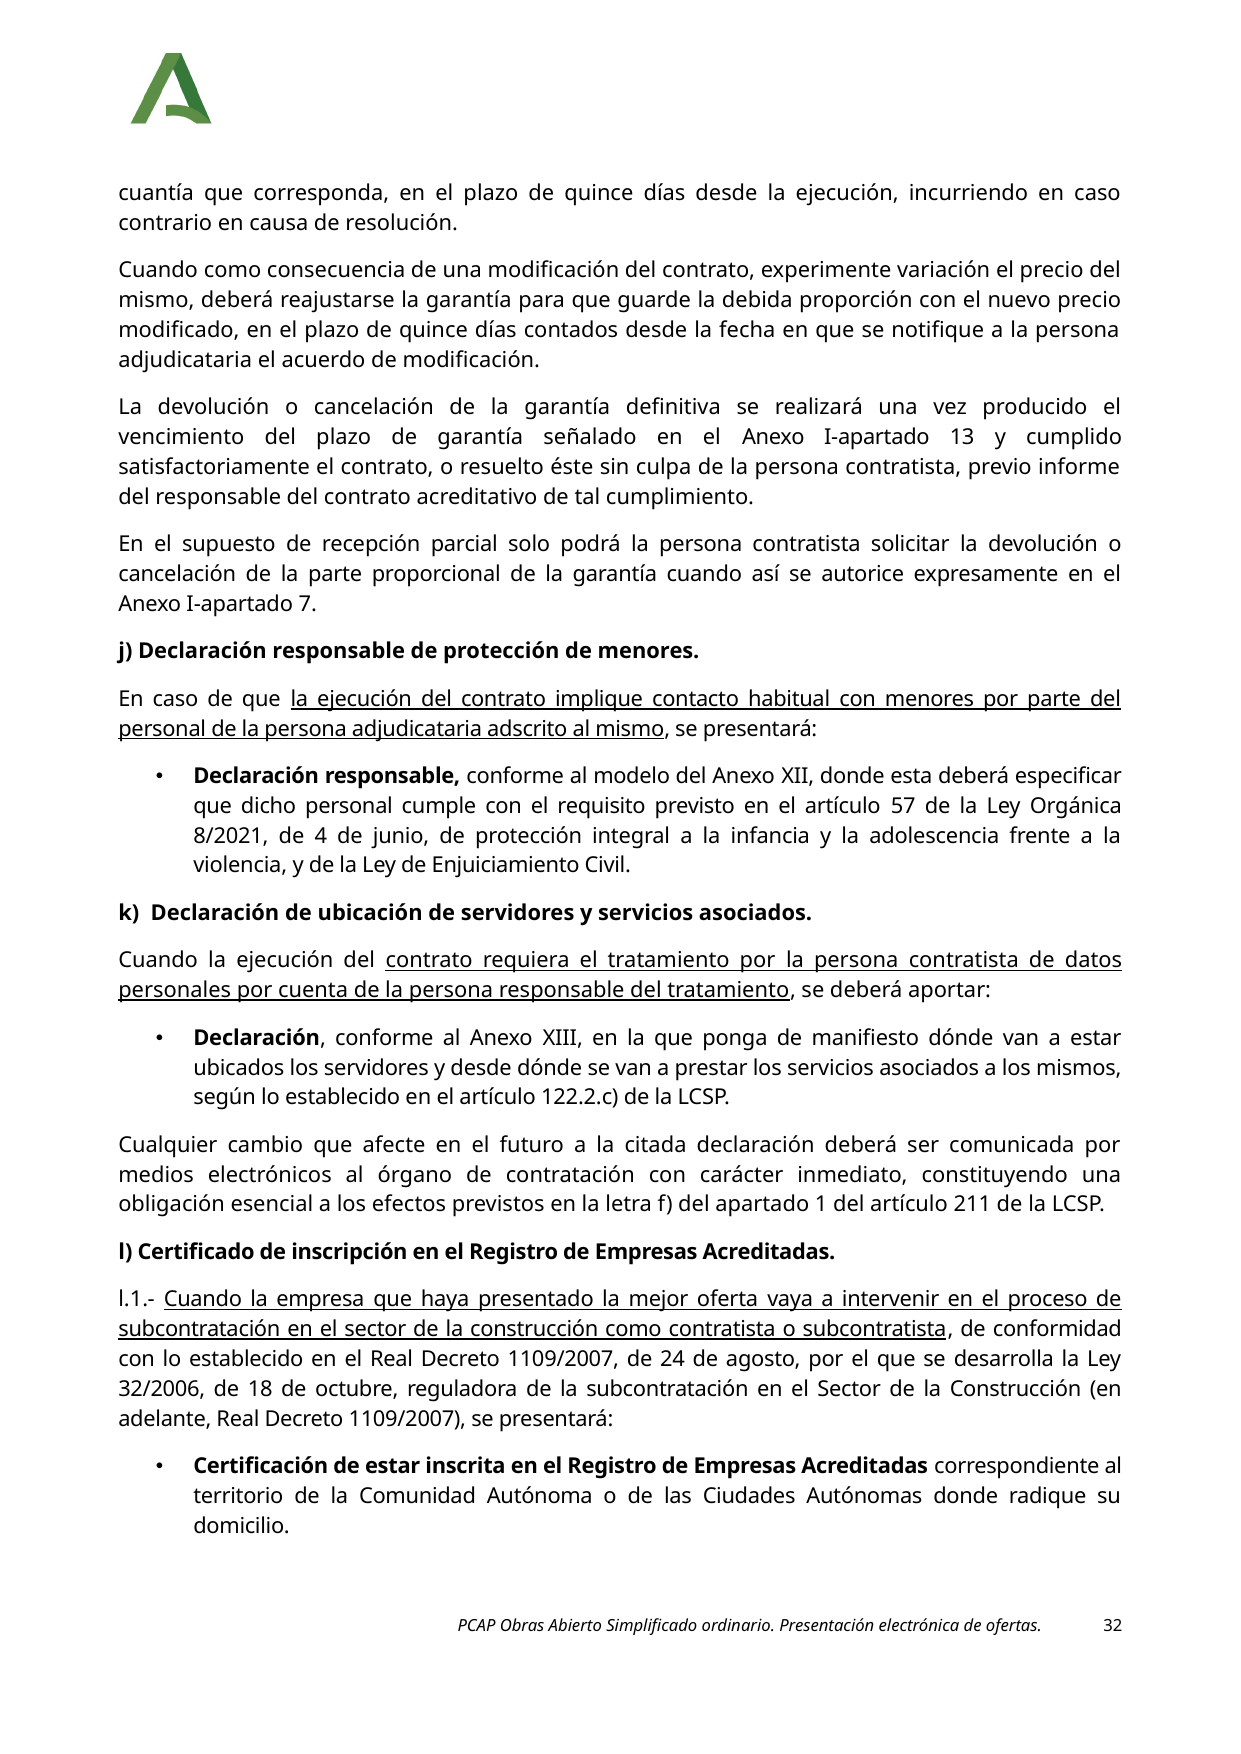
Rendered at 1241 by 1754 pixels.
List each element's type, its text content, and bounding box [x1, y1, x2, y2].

list Certificación de estar inscrita en el Registro de Empresas Acreditadas correspondiente al territorio de la Comunidad Autónoma o de las Ciudades Autónomas donde radique su domicilio. [156, 1450, 1122, 1539]
picture [127, 48, 216, 128]
list Declaración, conforme al Anexo XIII, en la que ponga de manifiesto dónde van a estar ubicados los servidores y desde dónde se van a prestar los servicios asociados a los mismos, según lo establecido en el artículo 122.2.c) de la LCSP. [156, 1022, 1122, 1111]
text l.1.- Cuando la empresa que haya presentado la mejor oferta vaya a intervenir en el proceso de subcontratación en el sector de la construcción como contratista o subcontratista, de conformidad con lo establecido en el Real Decreto 1109/2007, de 24 de agosto, por el que se desarrolla la Ley 32/2006, de 18 de octubre, reguladora de la subcontratación en el Sector de la Construcción (en adelante, Real Decreto 1109/2007), se presentará: [118, 1283, 1122, 1432]
text La devolución o cancelación de la garantía definitiva se realizará una vez producido el vencimiento del plazo de garantía señalado en el Anexo I-apartado 13 y cumplido satisfactoriamente el contrato, o resuelto éste sin culpa de la persona contratista, previo informe del responsable del contrato acreditativo de tal cumplimiento. [118, 391, 1122, 510]
text j) Declaración responsable de protección de menores. [118, 635, 1122, 665]
text En el supuesto de recepción parcial solo podrá la persona contratista solicitar la devolución o cancelación de la parte proporcional de la garantía cuando así se autorice expresamente en el Anexo I-apartado 7. [118, 528, 1122, 617]
list Declaración responsable, conforme al modelo del Anexo XII, donde esta deberá especificar que dicho personal cumple con el requisito previsto en el artículo 57 de la Ley Orgánica 8/2021, de 4 de junio, de protección integral a la infancia y la adolescencia frente a la violencia, y de la Ley de Enjuiciamiento Civil. [156, 760, 1122, 879]
text Cualquier cambio que afecte en el futuro a la citada declaración deberá ser comunicada por medios electrónicos al órgano de contratación con carácter inmediato, constituyendo una obligación esencial a los efectos previstos en la letra f) del apartado 1 del artículo 211 de la LCSP. [118, 1129, 1122, 1218]
text Cuando como consecuencia de una modificación del contrato, experimente variación el precio del mismo, deberá reajustarse la garantía para que guarde la debida proporción con el nuevo precio modificado, en el plazo de quince días contados desde la fecha en que se notifique a la persona adjudicataria el acuerdo de modificación. [118, 254, 1122, 373]
text En caso de que la ejecución del contrato implique contacto habitual con menores por parte del personal de la persona adjudicataria adscrito al mismo, se presentará: [118, 683, 1122, 742]
text Cuando la ejecución del contrato requiera el tratamiento por la persona contratista de datos personales por cuenta de la persona responsable del tratamiento, se deberá aportar: [118, 944, 1122, 1004]
text l) Certificado de inscripción en el Registro de Empresas Acreditadas. [118, 1236, 1122, 1266]
text cuantía que corresponda, en el plazo de quince días desde la ejecución, incurriendo en caso contrario en causa de resolución. [118, 177, 1122, 237]
text k) Declaración de ubicación de servidores y servicios asociados. [118, 897, 1122, 927]
